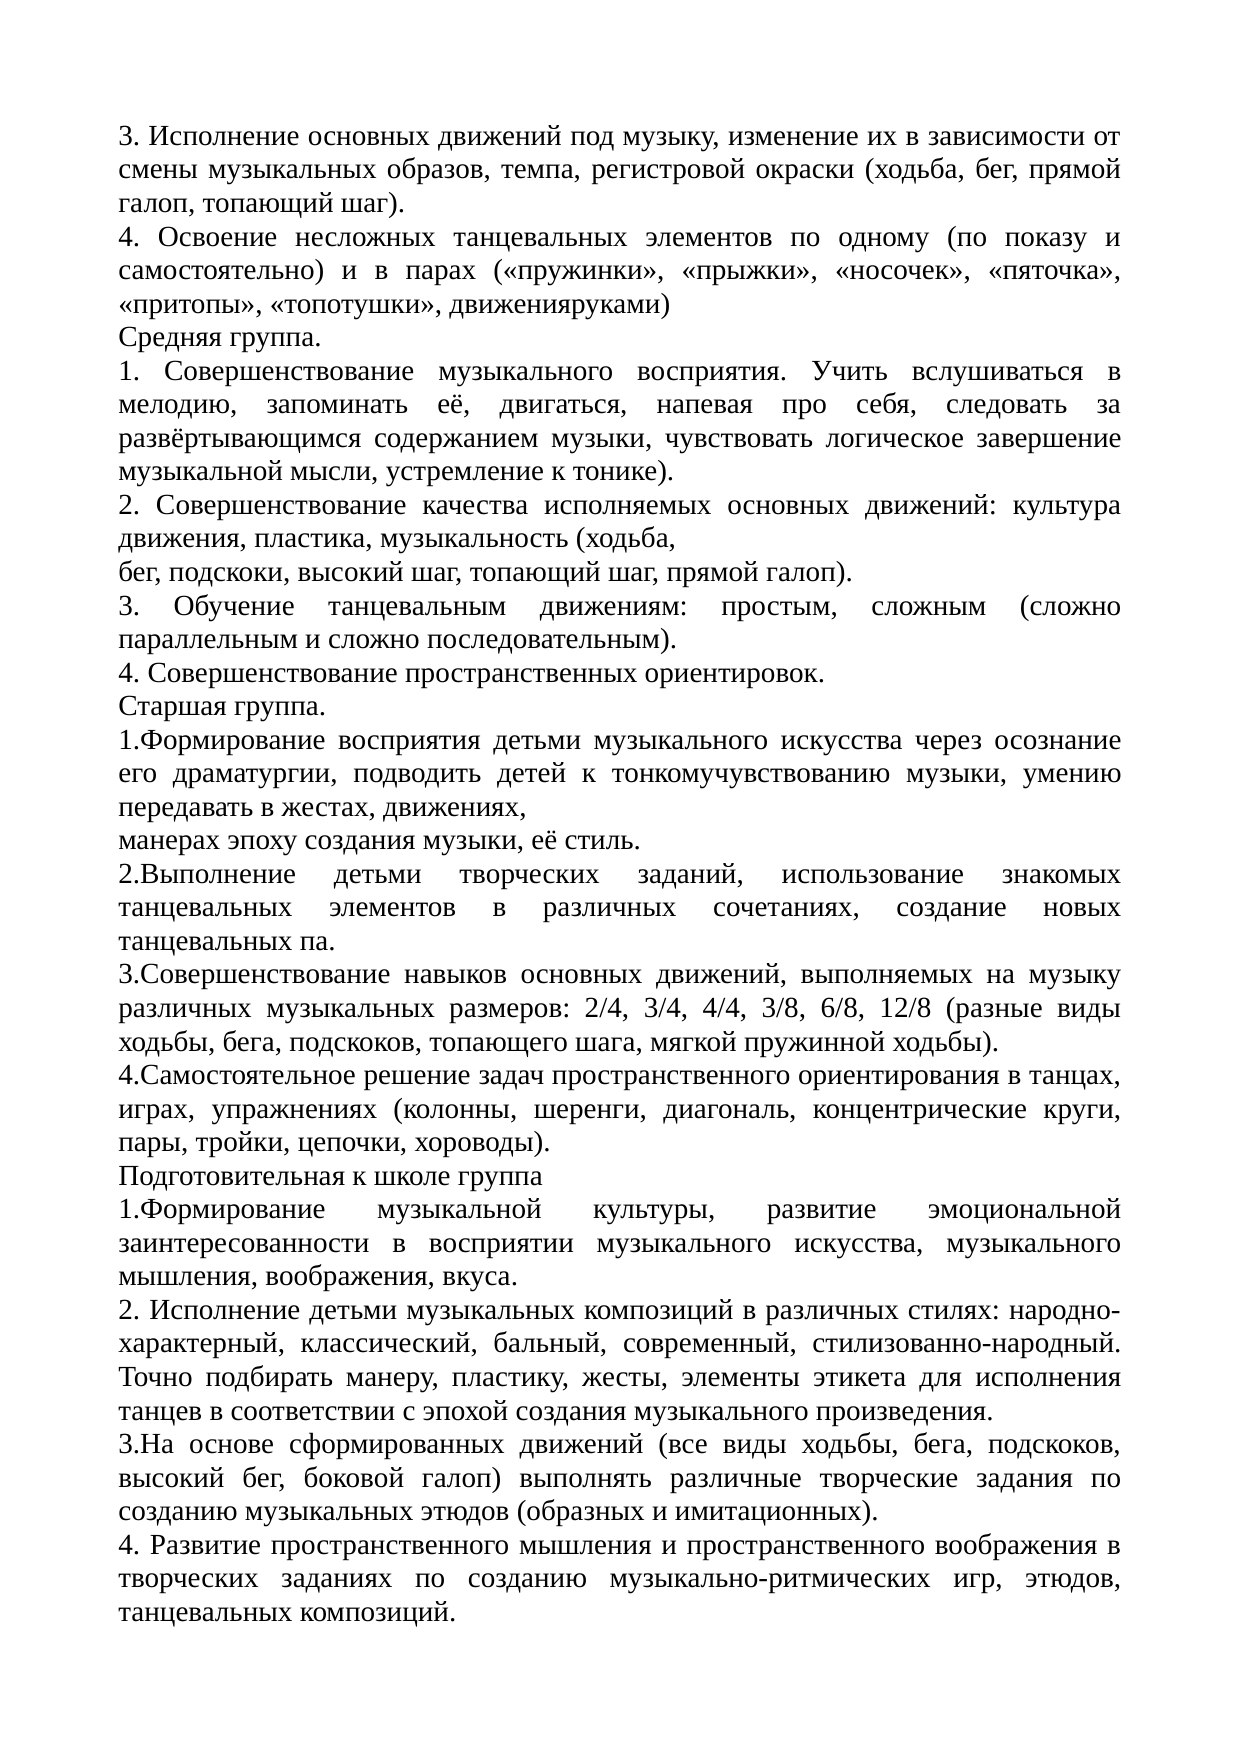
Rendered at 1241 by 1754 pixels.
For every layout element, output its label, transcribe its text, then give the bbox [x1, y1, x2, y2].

text Старшая группа. [118, 688, 1122, 722]
text 3.На основе сформированных движений (все виды ходьбы, бега, подскоков, высокий бег, боковой галоп) выполнять различные творческие задания по созданию музыкальных этюдов (образных и имитационных). [118, 1426, 1122, 1527]
text 3. Обучение танцевальным движениям: простым, сложным (сложно параллельным и сложно последовательным). [118, 588, 1122, 655]
text 4. Развитие пространственного мышления и пространственного воображения в творческих заданиях по созданию музыкально-ритмических игр, этюдов, танцевальных композиций. [118, 1527, 1122, 1627]
text 4. Совершенствование пространственных ориентировок. [118, 655, 1122, 688]
text 3.Совершенствование навыков основных движений, выполняемых на музыку различных музыкальных размеров: 2/4, 3/4, 4/4, 3/8, 6/8, 12/8 (разные виды ходьбы, бега, подскоков, топающего шага, мягкой пружинной ходьбы). [118, 957, 1122, 1057]
text 3. Исполнение основных движений под музыку, изменение их в зависимости от смены музыкальных образов, темпа, регистровой окраски (ходьба, бег, прямой галоп, топающий шаг). [118, 118, 1122, 219]
text 1.Формирование восприятия детьми музыкального искусства через осознание его драматургии, подводить детей к тонкомучувствованию музыки, умению передавать в жестах, движениях, [118, 722, 1122, 822]
text 4.Самостоятельное решение задач пространственного ориентирования в танцах, играх, упражнениях (колонны, шеренги, диагональ, концентрические круги, пары, тройки, цепочки, хороводы). [118, 1057, 1122, 1158]
text 4. Освоение несложных танцевальных элементов по одному (по показу и самостоятельно) и в парах («пружинки», «прыжки», «носочек», «пяточка», «притопы», «топотушки», движенияруками) [118, 219, 1122, 319]
text Подготовительная к школе группа [118, 1158, 1122, 1191]
text 2.Выполнение детьми творческих заданий, использование знакомых танцевальных элементов в различных сочетаниях, создание новых танцевальных па. [118, 856, 1122, 957]
text манерах эпоху создания музыки, её стиль. [118, 822, 1122, 856]
text 2. Совершенствование качества исполняемых основных движений: культура движения, пластика, музыкальность (ходьба, [118, 487, 1122, 554]
text бег, подскоки, высокий шаг, топающий шаг, прямой галоп). [118, 554, 1122, 588]
text Средняя группа. [118, 319, 1122, 353]
text 1. Совершенствование музыкального восприятия. Учить вслушиваться в мелодию, запоминать её, двигаться, напевая про себя, следовать за развёртывающимся содержанием музыки, чувствовать логическое завершение музыкальной мысли, устремление к тонике). [118, 353, 1122, 487]
text 2. Исполнение детьми музыкальных композиций в различных стилях: народно-характерный, классический, бальный, современный, стилизованно-народный. Точно подбирать манеру, пластику, жесты, элементы этикета для исполнения танцев в соответствии с эпохой создания музыкального произведения. [118, 1292, 1122, 1426]
text 1.Формирование музыкальной культуры, развитие эмоциональной заинтересованности в восприятии музыкального искусства, музыкального мышления, воображения, вкуса. [118, 1191, 1122, 1292]
